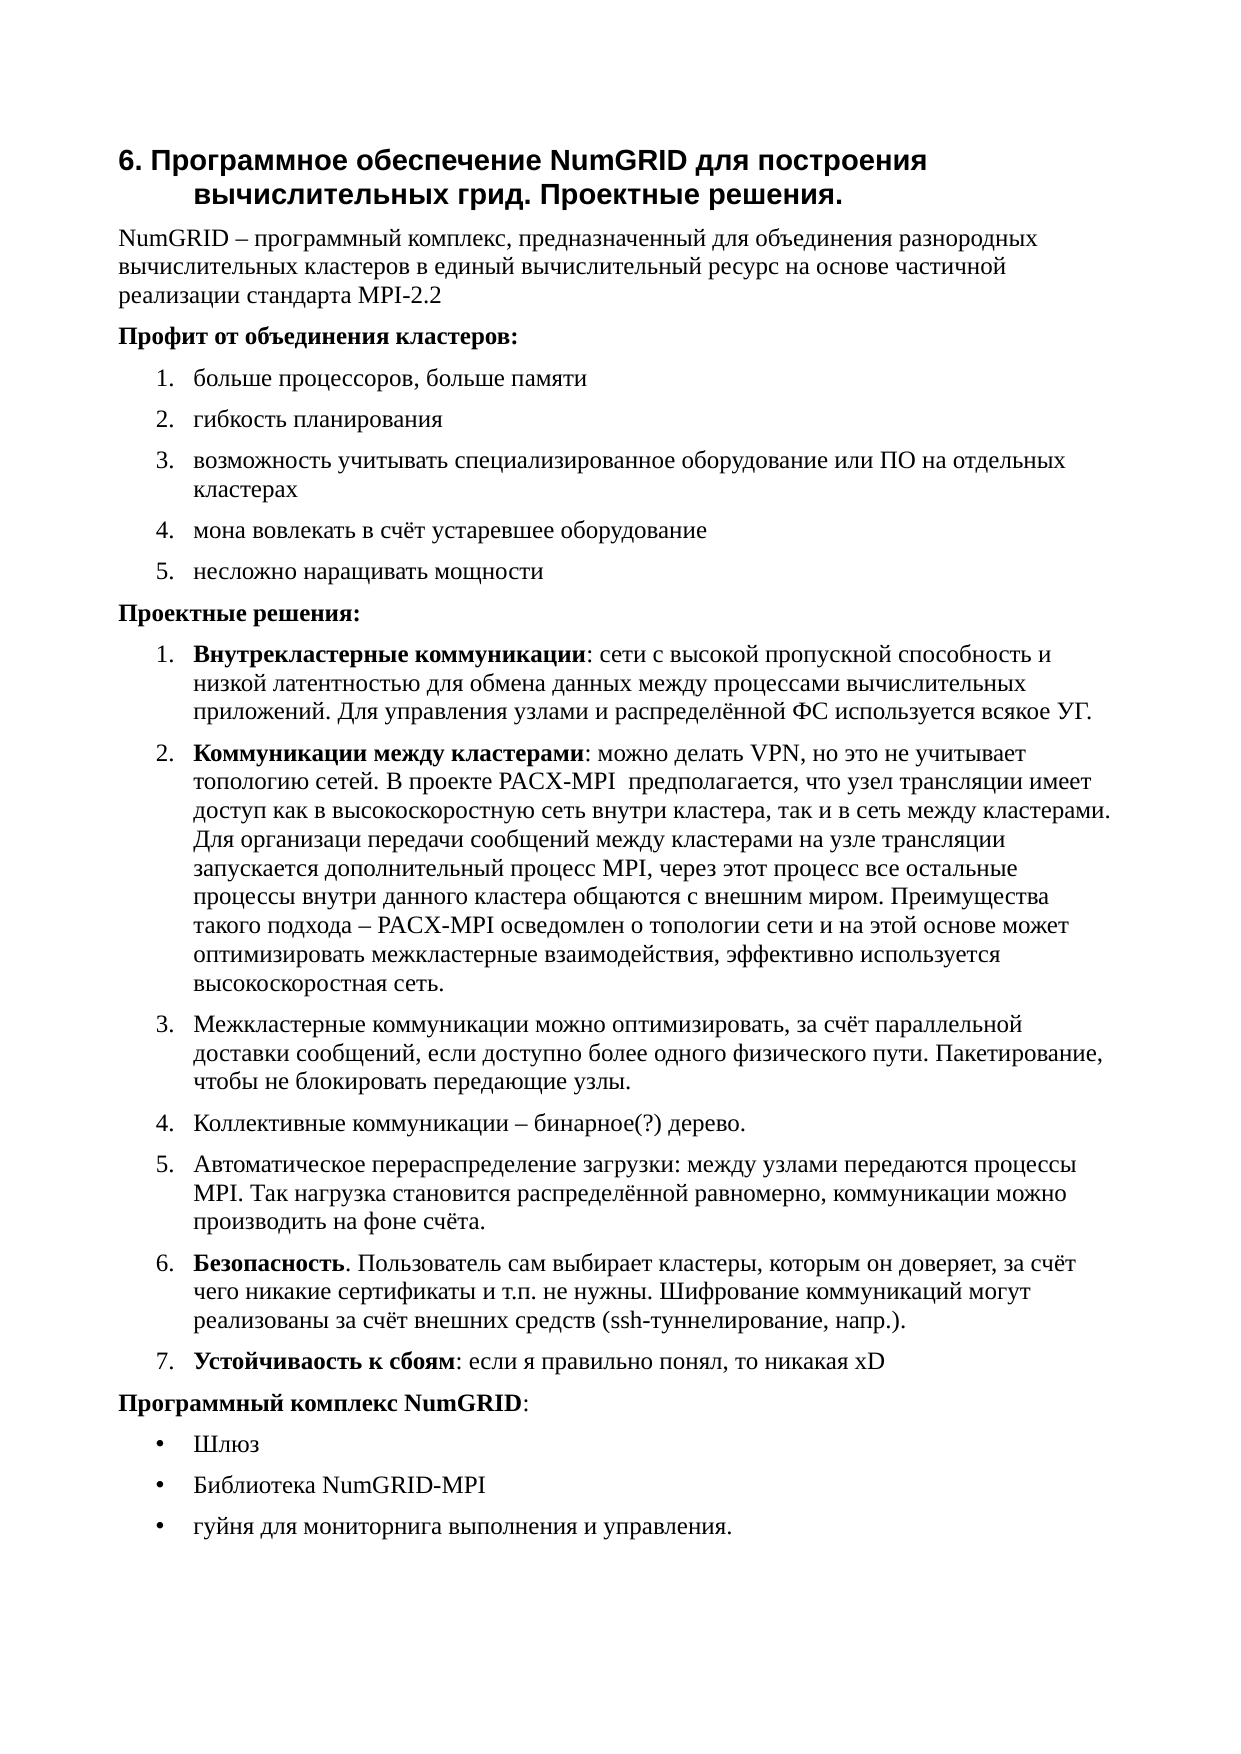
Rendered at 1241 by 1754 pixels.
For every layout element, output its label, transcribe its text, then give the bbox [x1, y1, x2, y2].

subtitle 6. Программное обеспечение NumGRID для построения вычислительных грид. Проектные решения. [118, 143, 1122, 210]
list больше процессоров, больше памяти [156, 363, 1122, 391]
list гуйня для мониторнига выполнения и управления. [156, 1511, 1122, 1540]
list Внутрекластерные коммуникации: сети с высокой пропускной способность и низкой латентностью для обмена данных между процессами вычислительных приложений. Для управления узлами и распределённой ФС используется всякое УГ. [156, 639, 1122, 725]
text NumGRID – программный комплекс, предназначенный для объединения разнородных вычислительных кластеров в единый вычислительный ресурс на основе частичной реализации стандарта MPI-2.2 [118, 223, 1122, 309]
list Коллективные коммуникации – бинарное(?) дерево. [156, 1108, 1122, 1136]
list возможность учитывать специализированное оборудование или ПО на отдельных кластерах [156, 445, 1122, 503]
list Автоматическое перераспределение загрузки: между узлами передаются процессы MPI. Так нагрузка становится распределённой равномерно, коммуникации можно производить на фоне счёта. [156, 1149, 1122, 1235]
list Устойчиваость к сбоям: если я правильно понял, то никакая xD [156, 1346, 1122, 1375]
list Безопасность. Пользователь сам выбирает кластеры, которым он доверяет, за счёт чего никакие сертификаты и т.п. не нужны. Шифрование коммуникаций могут реализованы за счёт внешних средств (ssh-туннелирование, напр.). [156, 1248, 1122, 1334]
list гибкость планирования [156, 404, 1122, 433]
list Коммуникации между кластерами: можно делать VPN, но это не учитывает топологию сетей. В проекте PACX-MPI предполагается, что узел трансляции имеет доступ как в высокоскоростную сеть внутри кластера, так и в сеть между кластерами. Для организаци передачи сообщений между кластерами на узле трансляции запускается дополнительный процесс MPI, через этот процесс все остальные процессы внутри данного кластера общаются с внешним миром. Преимущества такого подхода – PACX-MPI осведомлен о топологии сети и на этой основе может оптимизировать межкластерные взаимодействия, эффективно используется высокоскоростная сеть. [156, 738, 1122, 996]
list мона вовлекать в счёт устаревшее оборудование [156, 515, 1122, 544]
list несложно наращивать мощности [156, 556, 1122, 585]
text Программный комплекс NumGRID: [118, 1388, 1122, 1416]
list Шлюз [156, 1429, 1122, 1458]
text Профит от объединения кластеров: [118, 321, 1122, 350]
list Межкластерные коммуникации можно оптимизировать, за счёт параллельной доставки сообщений, если доступно более одного физического пути. Пакетирование, чтобы не блокировать передающие узлы. [156, 1009, 1122, 1095]
text Проектные решения: [118, 598, 1122, 626]
list Библиотека NumGRID-MPI [156, 1470, 1122, 1499]
